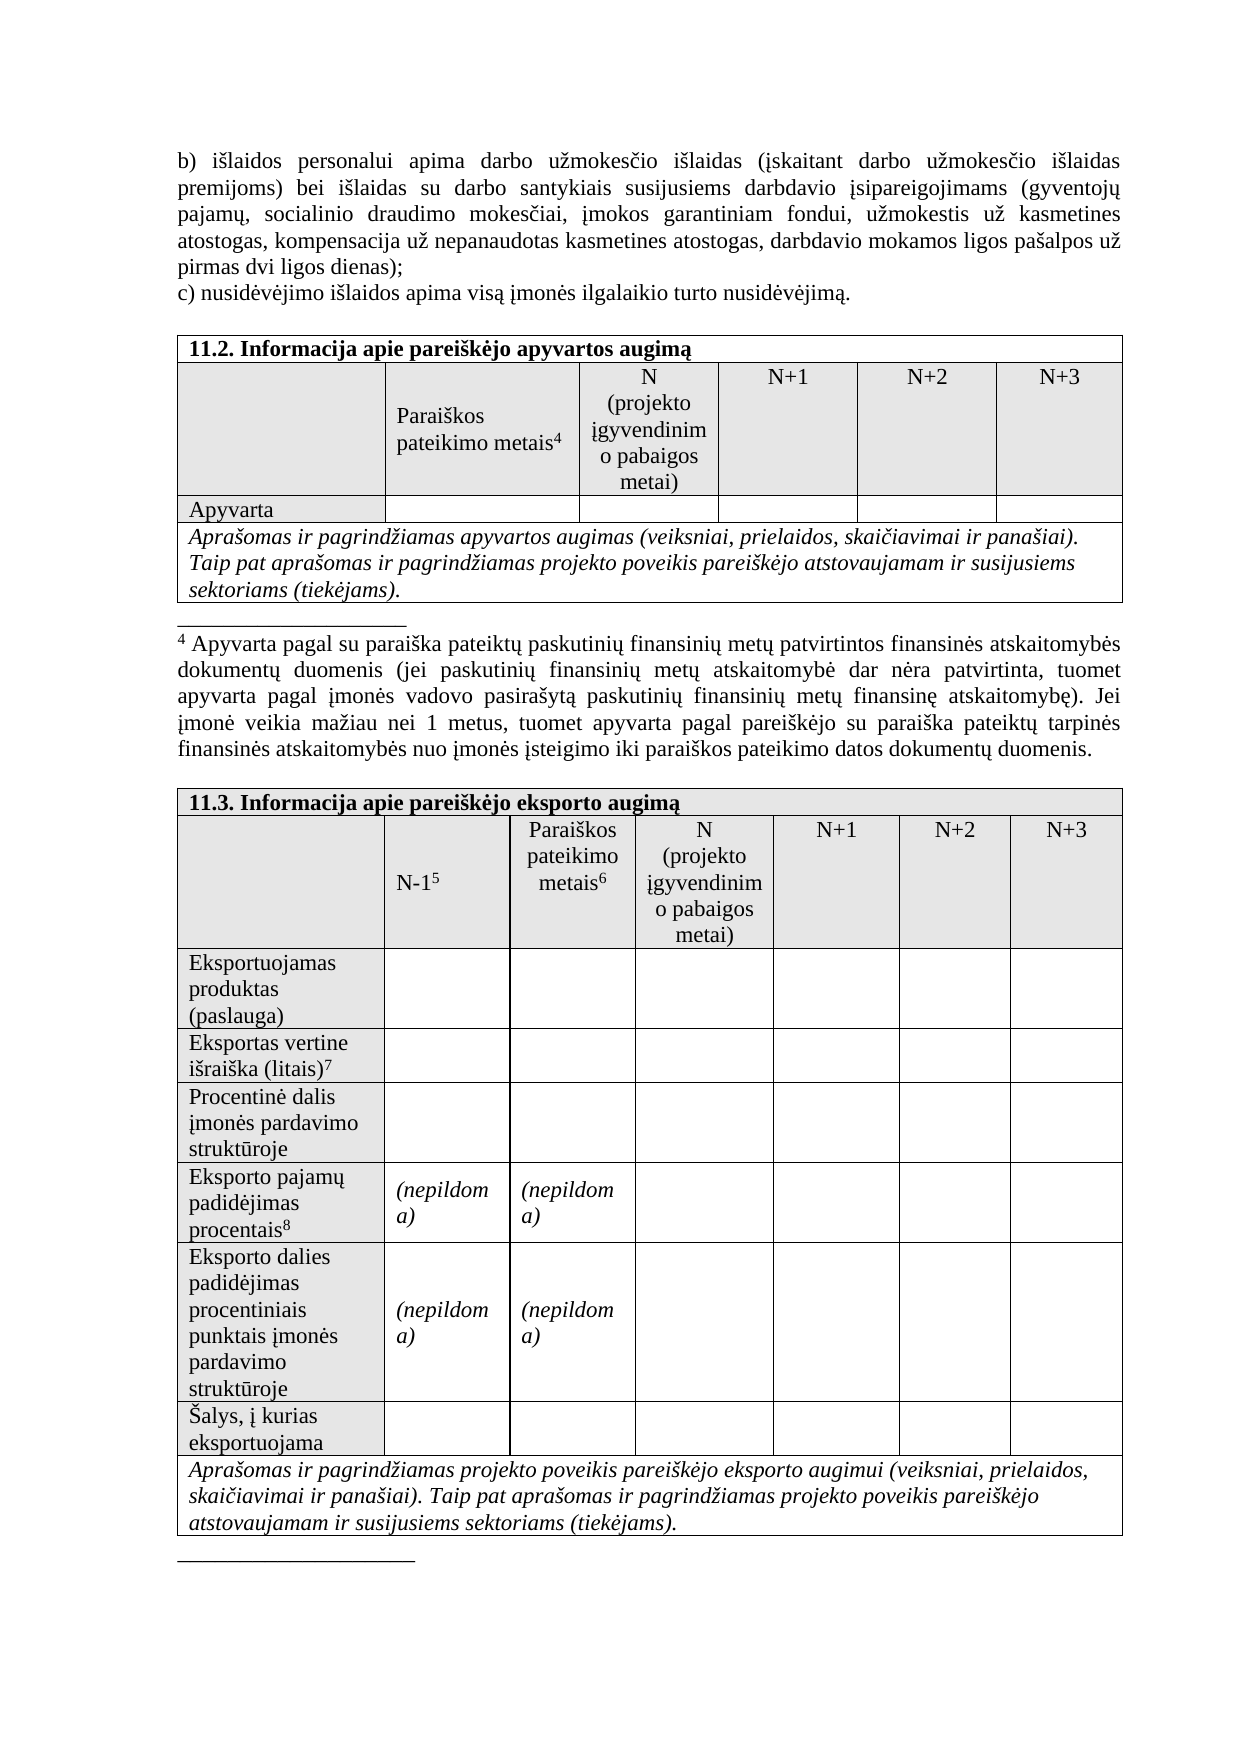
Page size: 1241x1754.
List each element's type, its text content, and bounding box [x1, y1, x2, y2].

table_cell [719, 496, 857, 522]
table_cell N-15 [385, 816, 509, 948]
text ____________________ [177, 603, 1122, 629]
table_cell Apyvarta [178, 496, 385, 522]
table_cell [385, 1402, 509, 1455]
table_cell N+3 [1011, 816, 1122, 948]
table_cell [858, 496, 996, 522]
table_cell Eksporto dalies padidėjimas procentiniais punktais įmonės pardavimo struktūroje [178, 1243, 384, 1401]
table_cell Eksportuojamas produktas (paslauga) [178, 949, 384, 1028]
table_cell [900, 1029, 1010, 1082]
table_cell [636, 1163, 773, 1242]
table_cell [511, 1029, 635, 1082]
table_cell Procentinė dalis įmonės pardavimo struktūroje [178, 1083, 384, 1162]
table_cell [1011, 1243, 1122, 1401]
table_cell [774, 1163, 899, 1242]
table_cell [774, 1029, 899, 1082]
table_cell [900, 1243, 1010, 1401]
table_cell [636, 1243, 773, 1401]
text c) nusidėvėjimo išlaidos apima visą įmonės ilgalaikio turto nusidėvėjimą. [177, 279, 1122, 306]
table_cell [1011, 949, 1122, 1028]
table_cell [900, 1083, 1010, 1162]
table_cell N+1 [774, 816, 899, 948]
text ___________________ [177, 1536, 1122, 1565]
table_cell [900, 949, 1010, 1028]
table_cell [385, 949, 509, 1028]
table_header 11.3. Informacija apie pareiškėjo eksporto augimą [178, 789, 1122, 815]
table_cell [774, 949, 899, 1028]
table_cell [636, 949, 773, 1028]
table_cell [385, 1083, 509, 1162]
table_cell (nepildoma) [511, 1163, 635, 1242]
table_cell Eksportas vertine išraiška (litais)7 [178, 1029, 384, 1082]
table_cell N+2 [900, 816, 1010, 948]
table_cell [178, 363, 385, 495]
text 4 Apyvarta pagal su paraiška pateiktų paskutinių finansinių metų patvirtintos finansinės atskaitomybės dokumentų duomenis (jei paskutinių finansinių metų atskaitomybė dar nėra patvirtinta, tuomet apyvarta pagal įmonės vadovo pasirašytą paskutinių finansinių metų finansinę atskaitomybę). Jei įmonė veikia mažiau nei 1 metus, tuomet apyvarta pagal pareiškėjo su paraiška pateiktų tarpinės finansinės atskaitomybės nuo įmonės įsteigimo iki paraiškos pateikimo datos dokumentų duomenis. [177, 629, 1122, 761]
table_cell [997, 496, 1122, 522]
table_cell [1011, 1029, 1122, 1082]
table_cell Aprašomas ir pagrindžiamas projekto poveikis pareiškėjo eksporto augimui (veiksniai, prielaidos, skaičiavimai ir panašiai). Taip pat aprašomas ir pagrindžiamas projekto poveikis pareiškėjo atstovaujamam ir susijusiems sektoriams (tiekėjams). [178, 1456, 1122, 1535]
table_cell [774, 1083, 899, 1162]
table_cell N+2 [858, 363, 996, 495]
table_cell [511, 1402, 635, 1455]
table_cell [178, 816, 384, 948]
table_cell (nepildoma) [385, 1243, 509, 1401]
table_cell (nepildoma) [511, 1243, 635, 1401]
table_header 11.2. Informacija apie pareiškėjo apyvartos augimą [178, 336, 1122, 362]
table_cell [900, 1402, 1010, 1455]
table_cell Eksporto pajamų padidėjimas procentais8 [178, 1163, 384, 1242]
table_cell N+1 [719, 363, 857, 495]
table_cell [386, 496, 579, 522]
table_cell [636, 1083, 773, 1162]
table_cell [385, 1029, 509, 1082]
table_cell N (projekto įgyvendinimo pabaigos metai) [580, 363, 718, 495]
table_cell [1011, 1402, 1122, 1455]
table_cell [900, 1163, 1010, 1242]
table_cell [511, 1083, 635, 1162]
table_cell [1011, 1163, 1122, 1242]
table_cell Paraiškos pateikimo metais6 [511, 816, 635, 948]
table_cell [636, 1402, 773, 1455]
table_cell [1011, 1083, 1122, 1162]
table_cell (nepildoma) [385, 1163, 509, 1242]
table_cell Paraiškos pateikimo metais4 [386, 363, 579, 495]
table_cell N (projekto įgyvendinimo pabaigos metai) [636, 816, 773, 948]
table_cell [774, 1402, 899, 1455]
table_cell [636, 1029, 773, 1082]
table_cell [580, 496, 718, 522]
table_cell N+3 [997, 363, 1122, 495]
table_cell [511, 949, 635, 1028]
table_cell Šalys, į kurias eksportuojama [178, 1402, 384, 1455]
text b) išlaidos personalui apima darbo užmokesčio išlaidas (įskaitant darbo užmokesčio išlaidas premijoms) bei išlaidas su darbo santykiais susijusiems darbdavio įsipareigojimams (gyventojų pajamų, socialinio draudimo mokesčiai, įmokos garantiniam fondui, užmokestis už kasmetines atostogas, kompensacija už nepanaudotas kasmetines atostogas, darbdavio mokamos ligos pašalpos už pirmas dvi ligos dienas); [177, 148, 1122, 279]
table_cell Aprašomas ir pagrindžiamas apyvartos augimas (veiksniai, prielaidos, skaičiavimai ir panašiai). Taip pat aprašomas ir pagrindžiamas projekto poveikis pareiškėjo atstovaujamam ir susijusiems sektoriams (tiekėjams). [178, 523, 1122, 602]
table_cell [774, 1243, 899, 1401]
